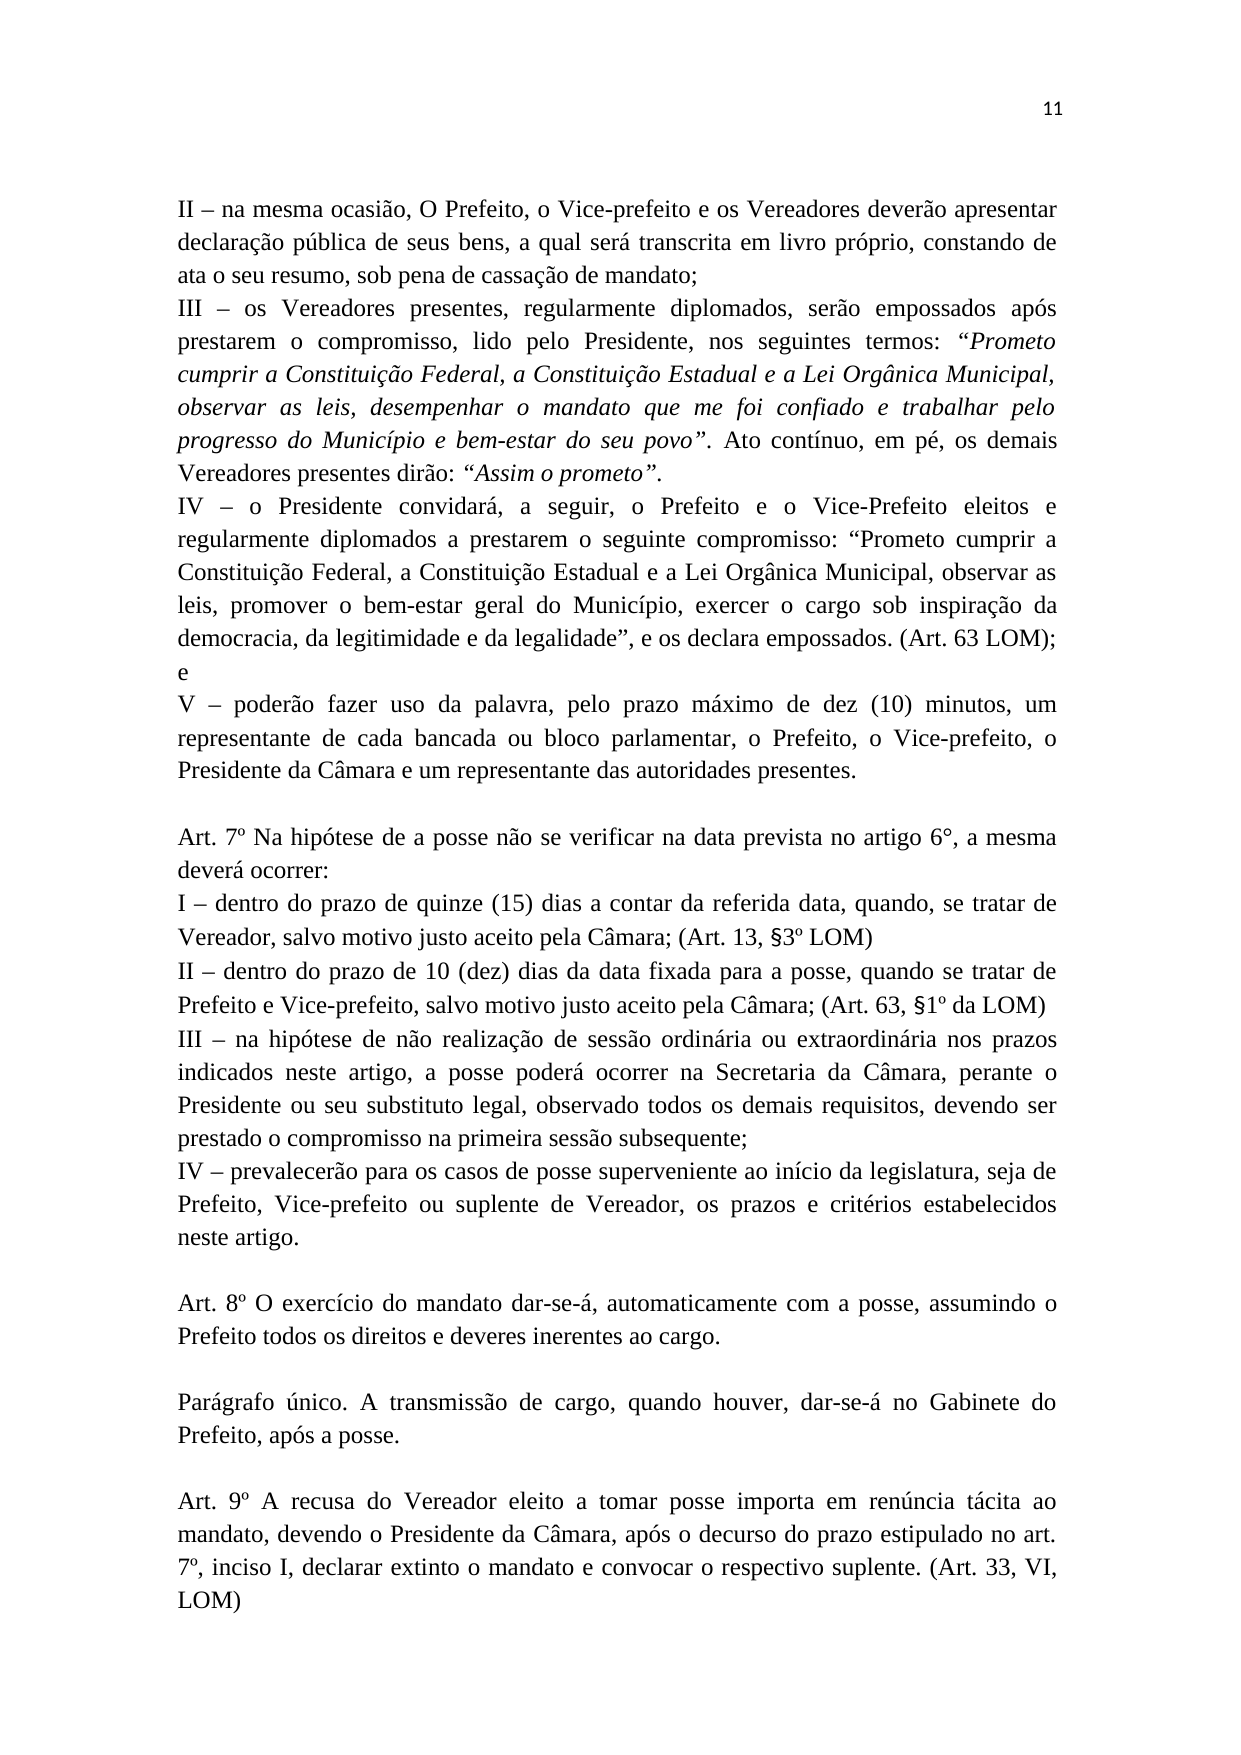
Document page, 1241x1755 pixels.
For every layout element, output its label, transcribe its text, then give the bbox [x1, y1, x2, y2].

text IV – prevalecerão para os casos de posse superveniente ao início da legislatura, seja de Prefeito, Vice-prefeito ou suplente de Vereador, os prazos e critérios estabelecidos neste artigo. [177, 1156, 1058, 1251]
text IV – o Presidente convidará, a seguir, o Prefeito e o Vice-Prefeito eleitos e regularmente diplomados a prestarem o seguinte compromisso: “Prometo cumprir a Constituição Federal, a Constituição Estadual e a Lei Orgânica Municipal, observar as leis, promover o bem-estar geral do Município, exercer o cargo sob inspiração da democracia, da legitimidade e da legalidade”, e os declara empossados. (Art. 63 LOM); e [177, 491, 1058, 685]
text Art. 7º Na hipótese de a posse não se verificar na data prevista no artigo 6°, a mesma deverá ocorrer: [177, 822, 1058, 883]
text II – dentro do prazo de 10 (dez) dias da data fixada para a posse, quando se tratar de Prefeito e Vice-prefeito, salvo motivo justo aceito pela Câmara; (Art. 63, §1º da LOM) [177, 956, 1058, 1020]
text Art. 9º A recusa do Vereador eleito a tomar posse importa em renúncia tácita ao mandato, devendo o Presidente da Câmara, após o decurso do prazo estipulado no art. 7º, inciso I, declarar extinto o mandato e convocar o respectivo suplente. (Art. 33, VI, LOM) [177, 1486, 1058, 1614]
text Parágrafo único. A transmissão de cargo, quando houver, dar-se-á no Gabinete do Prefeito, após a posse. [177, 1387, 1058, 1449]
text III – os Vereadores presentes, regularmente diplomados, serão empossados após prestarem o compromisso, lido pelo Presidente, nos seguintes termos: “Prometo cumprir a Constituição Federal, a Constituição Estadual e a Lei Orgânica Municipal, observar as leis, desempenhar o mandato que me foi confiado e trabalhar pelo progresso do Município e bem-estar do seu povo”. Ato contínuo, em pé, os demais Vereadores presentes dirão: “Assim o prometo”. [177, 293, 1058, 487]
text Art. 8º O exercício do mandato dar-se-á, automaticamente com a posse, assumindo o Prefeito todos os direitos e deveres inerentes ao cargo. [177, 1288, 1058, 1350]
text II – na mesma ocasião, O Prefeito, o Vice-prefeito e os Vereadores deverão apresentar declaração pública de seus bens, a qual será transcrita em livro próprio, constando de ata o seu resumo, sob pena de cassação de mandato; [177, 194, 1058, 289]
text I – dentro do prazo de quinze (15) dias a contar da referida data, quando, se tratar de Vereador, salvo motivo justo aceito pela Câmara; (Art. 13, §3º LOM) [177, 888, 1058, 951]
text III – na hipótese de não realização de sessão ordinária ou extraordinária nos prazos indicados neste artigo, a posse poderá ocorrer na Secretaria da Câmara, perante o Presidente ou seu substituto legal, observado todos os demais requisitos, devendo ser prestado o compromisso na primeira sessão subsequente; [177, 1024, 1058, 1152]
text V – poderão fazer uso da palavra, pelo prazo máximo de dez (10) minutos, um representante de cada bancada ou bloco parlamentar, o Prefeito, o Vice-prefeito, o Presidente da Câmara e um representante das autoridades presentes. [177, 689, 1058, 784]
